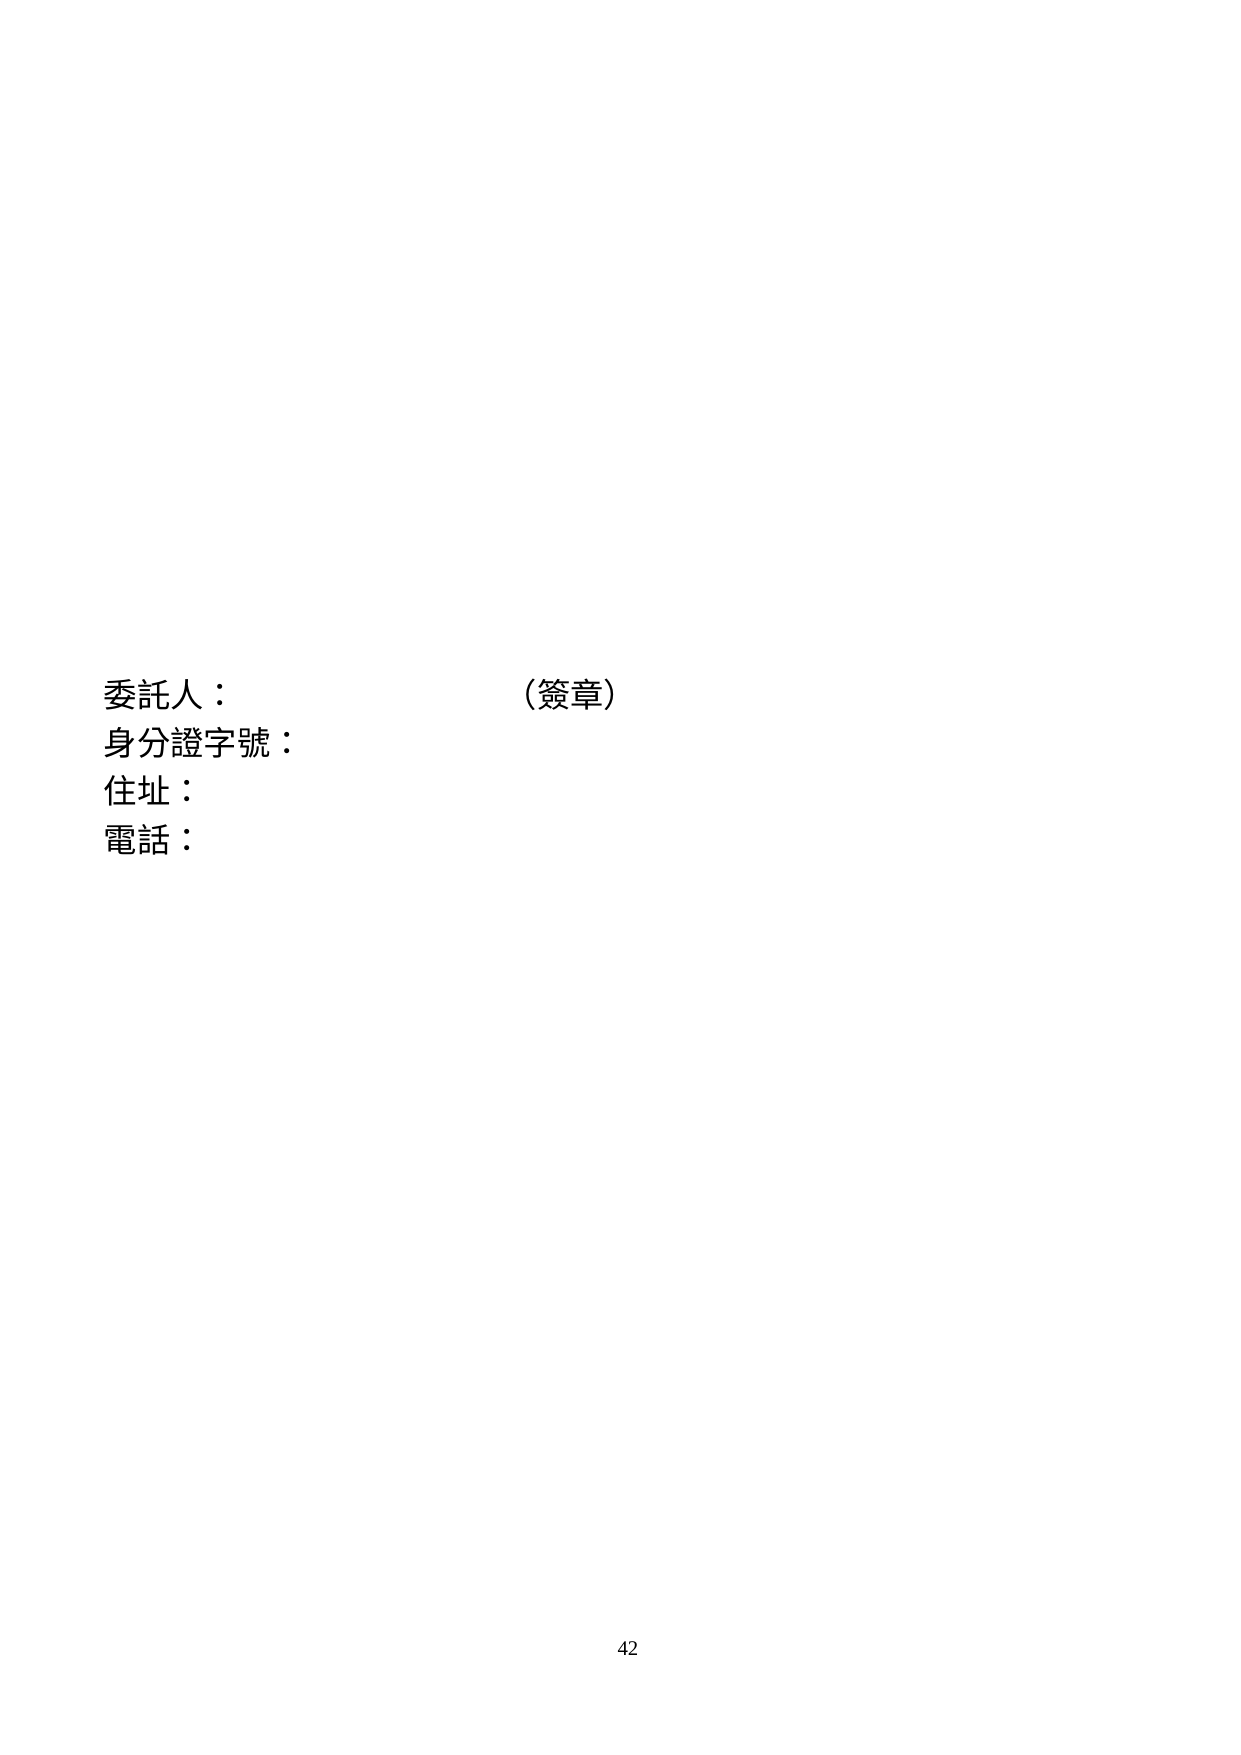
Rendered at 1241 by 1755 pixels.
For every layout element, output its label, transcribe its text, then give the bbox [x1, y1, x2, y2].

text 委託人： （簽章） [103, 669, 1152, 717]
text 住址： [103, 765, 1152, 813]
text 身分證字號： [103, 717, 1152, 765]
text 電話： [103, 813, 1152, 862]
